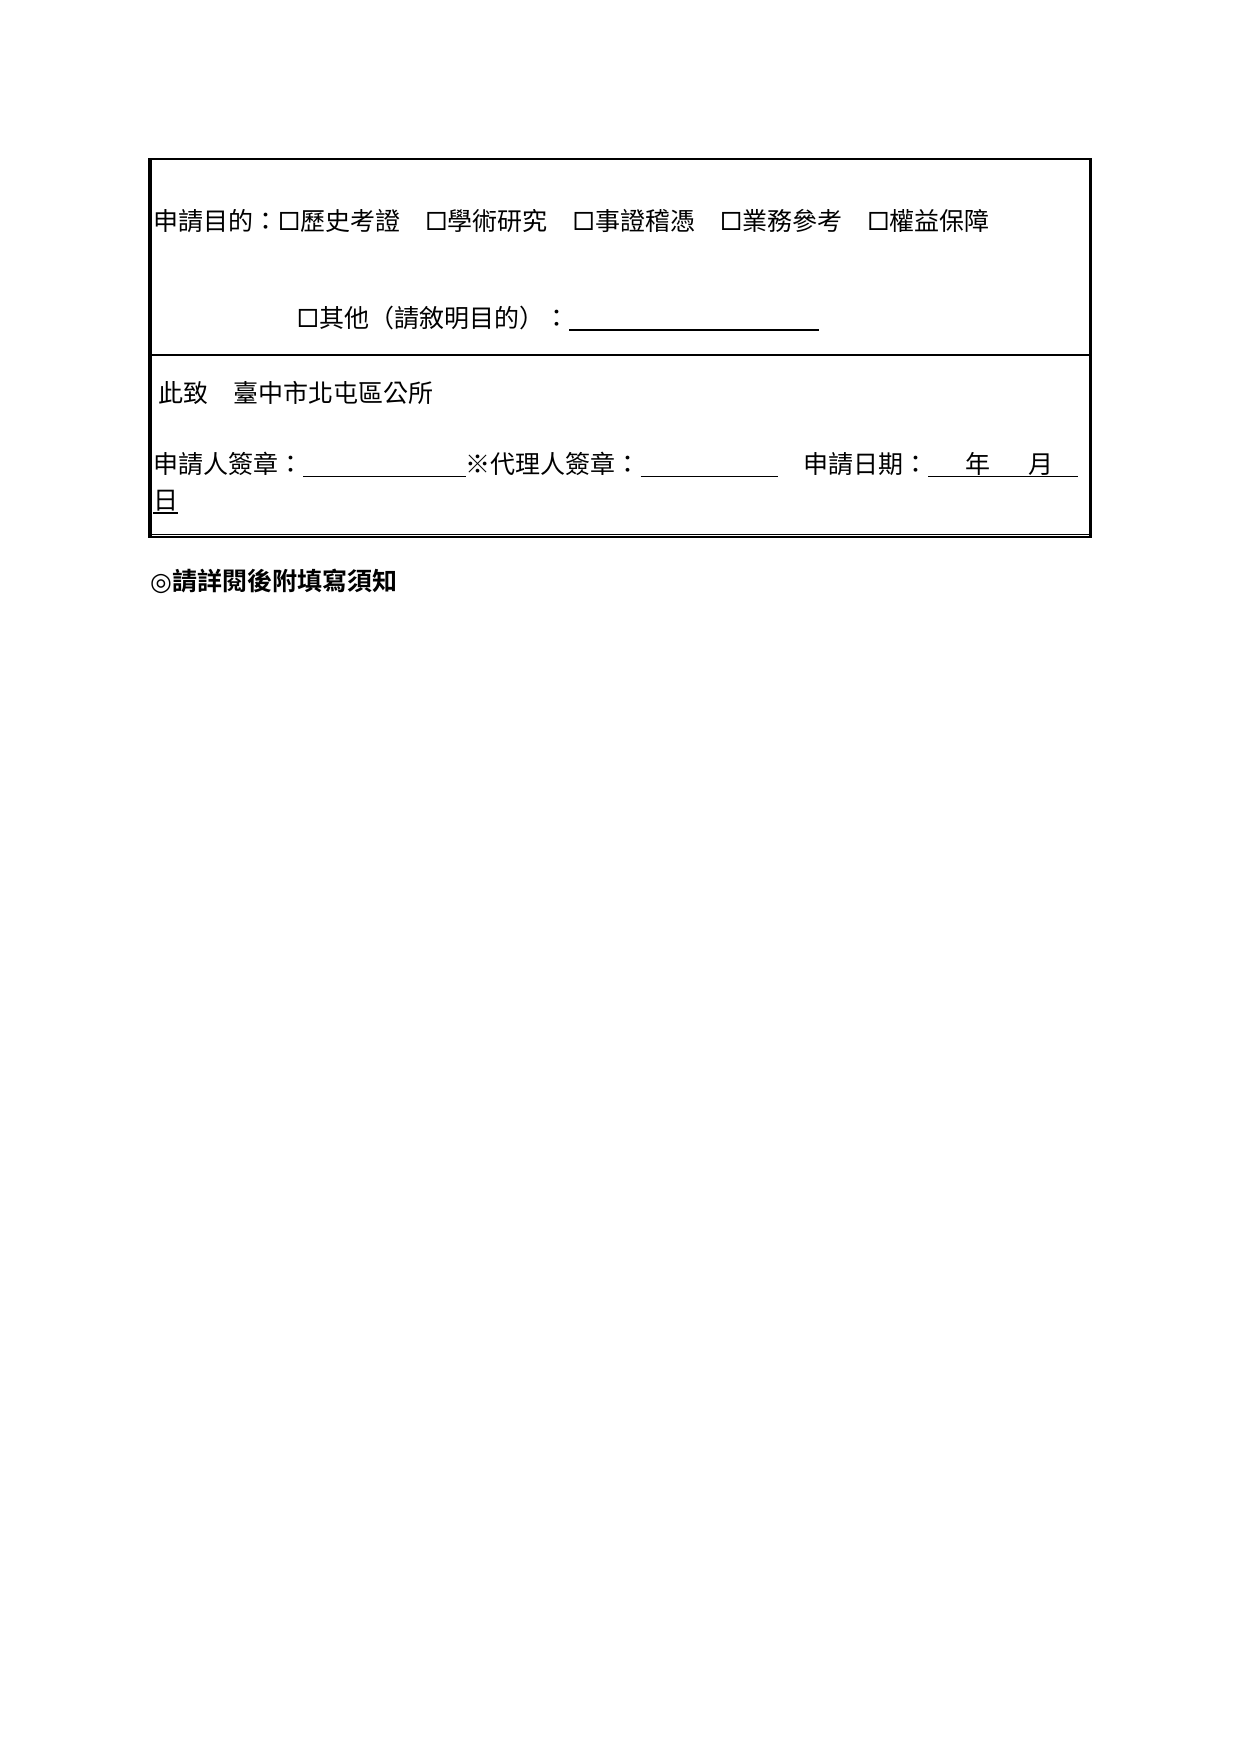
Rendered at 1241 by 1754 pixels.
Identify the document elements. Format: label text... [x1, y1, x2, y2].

text ◎請詳閱後附填寫須知 [150, 538, 1090, 600]
table_cell 此致 臺中市北屯區公所 申請人簽章： ※代理人簽章： 申請日期： 年 月 日 [152, 356, 1089, 534]
table_cell 申請目的：歷史考證 學術研究 事證稽憑 業務參考 權益保障 其他（請敘明目的）： [152, 160, 1089, 354]
